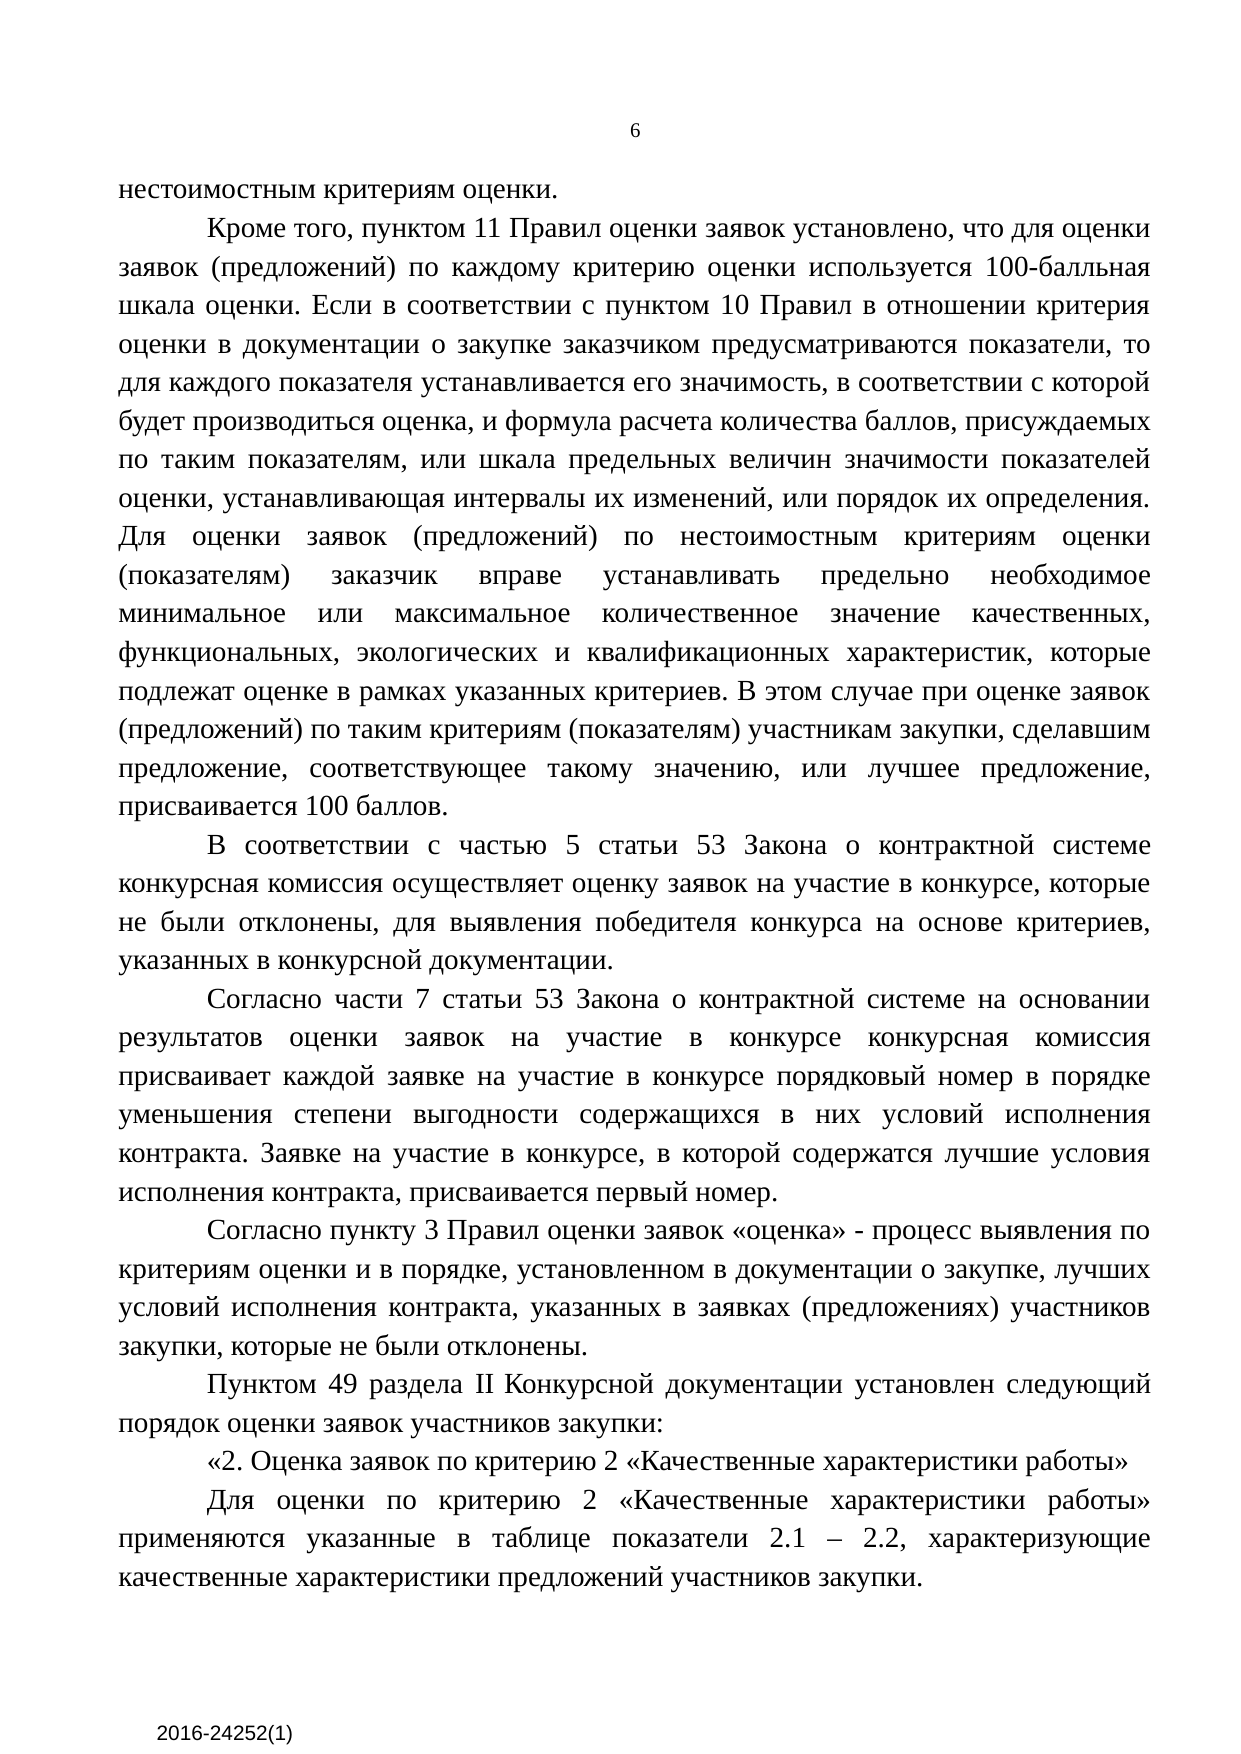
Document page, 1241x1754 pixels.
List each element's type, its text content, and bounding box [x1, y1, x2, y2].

text Пунктом 49 раздела II Конкурсной документации установлен следующий порядок оценки заявок участников закупки: [118, 1366, 1152, 1438]
text Согласно пункту 3 Правил оценки заявок «оценка» - процесс выявления по критериям оценки и в порядке, установленном в документации о закупке, лучших условий исполнения контракта, указанных в заявках (предложениях) участников закупки, которые не были отклонены. [118, 1212, 1152, 1361]
text Согласно части 7 статьи 53 Закона о контрактной системе на основании результатов оценки заявок на участие в конкурсе конкурсная комиссия присваивает каждой заявке на участие в конкурсе порядковый номер в порядке уменьшения степени выгодности содержащихся в них условий исполнения контракта. Заявке на участие в конкурсе, в которой содержатся лучшие условия исполнения контракта, присваивается первый номер. [118, 981, 1152, 1207]
text «2. Оценка заявок по критерию 2 «Качественные характеристики работы» [118, 1443, 1152, 1477]
text Для оценки по критерию 2 «Качественные характеристики работы» применяются указанные в таблице показатели 2.1 – 2.2, характеризующие качественные характеристики предложений участников закупки. [118, 1482, 1152, 1593]
text Кроме того, пунктом 11 Правил оценки заявок установлено, что для оценки заявок (предложений) по каждому критерию оценки используется 100-балльная шкала оценки. Если в соответствии с пунктом 10 Правил в отношении критерия оценки в документации о закупке заказчиком предусматриваются показатели, то для каждого показателя устанавливается его значимость, в соответствии с которой будет производиться оценка, и формула расчета количества баллов, присуждаемых по таким показателям, или шкала предельных величин значимости показателей оценки, устанавливающая интервалы их изменений, или порядок их определения. Для оценки заявок (предложений) по нестоимостным критериям оценки (показателям) заказчик вправе устанавливать предельно необходимое минимальное или максимальное количественное значение качественных, функциональных, экологических и квалификационных характеристик, которые подлежат оценке в рамках указанных критериев. В этом случае при оценке заявок (предложений) по таким критериям (показателям) участникам закупки, сделавшим предложение, соответствующее такому значению, или лучшее предложение, присваивается 100 баллов. [118, 210, 1152, 822]
text В соответствии с частью 5 статьи 53 Закона о контрактной системе конкурсная комиссия осуществляет оценку заявок на участие в конкурсе, которые не были отклонены, для выявления победителя конкурса на основе критериев, указанных в конкурсной документации. [118, 827, 1152, 976]
text нестоимостным критериям оценки. [118, 172, 1152, 205]
